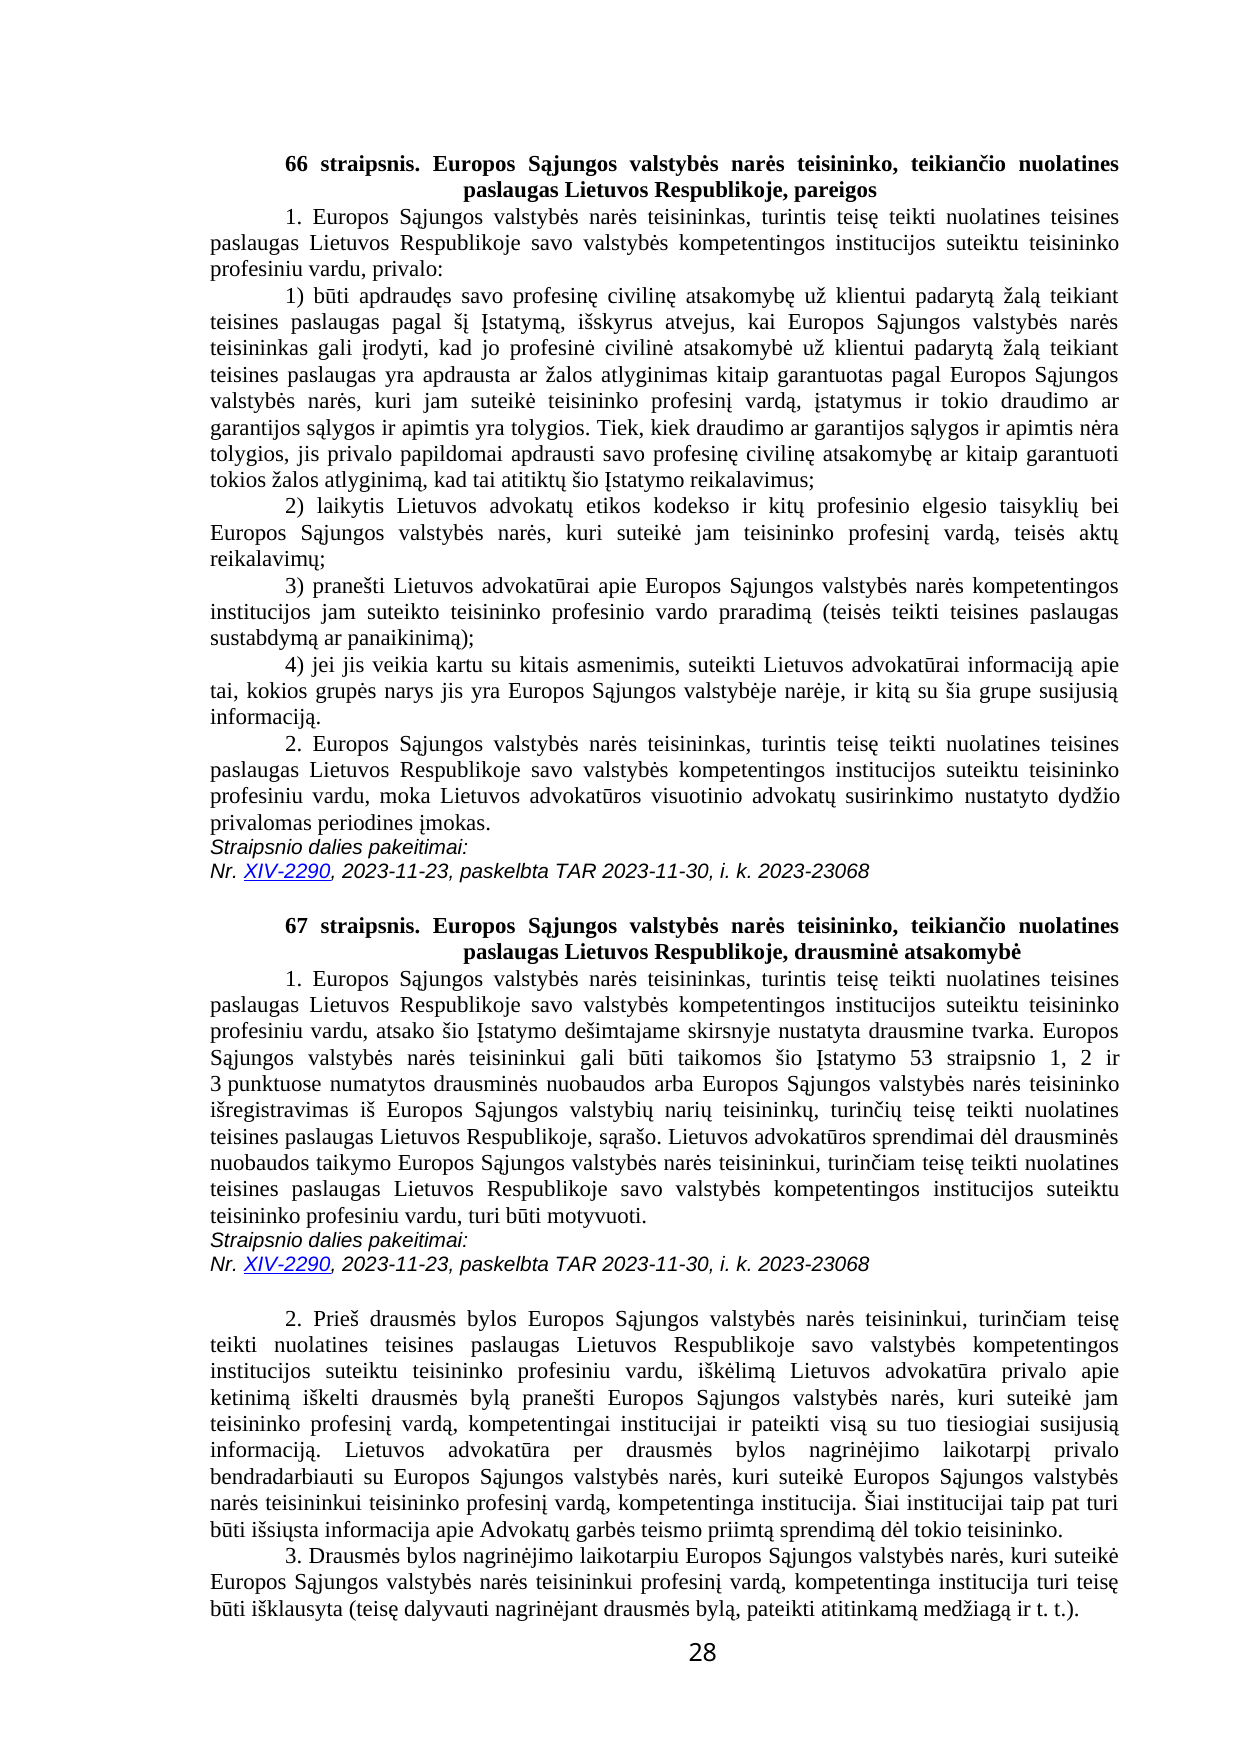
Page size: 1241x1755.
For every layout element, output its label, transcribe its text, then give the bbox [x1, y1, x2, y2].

text 2) laikytis Lietuvos advokatų etikos kodekso ir kitų profesinio elgesio taisyklių bei Europos Sąjungos valstybės narės, kuri suteikė jam teisininko profesinį vardą, teisės aktų reikalavimų; [210, 493, 1120, 572]
text 2. Prieš drausmės bylos Europos Sąjungos valstybės narės teisininkui, turinčiam teisę teikti nuolatines teisines paslaugas Lietuvos Respublikoje savo valstybės kompetentingos institucijos suteiktu teisininko profesiniu vardu, iškėlimą Lietuvos advokatūra privalo apie ketinimą iškelti drausmės bylą pranešti Europos Sąjungos valstybės narės, kuri suteikė jam teisininko profesinį vardą, kompetentingai institucijai ir pateikti visą su tuo tiesiogiai susijusią informaciją. Lietuvos advokatūra per drausmės bylos nagrinėjimo laikotarpį privalo bendradarbiauti su Europos Sąjungos valstybės narės, kuri suteikė Europos Sąjungos valstybės narės teisininkui teisininko profesinį vardą, kompetentinga institucija. Šiai institucijai taip pat turi būti išsiųsta informacija apie Advokatų garbės teismo priimtą sprendimą dėl tokio teisininko. [210, 1305, 1120, 1542]
text Nr. XIV-2290, 2023-11-23, paskelbta TAR 2023-11-30, i. k. 2023-23068 [210, 859, 1120, 883]
text 2. Europos Sąjungos valstybės narės teisininkas, turintis teisę teikti nuolatines teisines paslaugas Lietuvos Respublikoje savo valstybės kompetentingos institucijos suteiktu teisininko profesiniu vardu, moka Lietuvos advokatūros visuotinio advokatų susirinkimo nustatyto dydžio privalomas periodines įmokas. [210, 730, 1120, 835]
text Nr. XIV-2290, 2023-11-23, paskelbta TAR 2023-11-30, i. k. 2023-23068 [210, 1252, 1120, 1276]
text Straipsnio dalies pakeitimai: [210, 835, 1120, 859]
text 1. Europos Sąjungos valstybės narės teisininkas, turintis teisę teikti nuolatines teisines paslaugas Lietuvos Respublikoje savo valstybės kompetentingos institucijos suteiktu teisininko profesiniu vardu, privalo: [210, 203, 1120, 282]
text 3. Drausmės bylos nagrinėjimo laikotarpiu Europos Sąjungos valstybės narės, kuri suteikė Europos Sąjungos valstybės narės teisininkui profesinį vardą, kompetentinga institucija turi teisę būti išklausyta (teisę dalyvauti nagrinėjant drausmės bylą, pateikti atitinkamą medžiagą ir t. t.). [210, 1542, 1120, 1621]
text 4) jei jis veikia kartu su kitais asmenimis, suteikti Lietuvos advokatūrai informaciją apie tai, kokios grupės narys jis yra Europos Sąjungos valstybėje narėje, ir kitą su šia grupe susijusią informaciją. [210, 651, 1120, 730]
text 3) pranešti Lietuvos advokatūrai apie Europos Sąjungos valstybės narės kompetentingos institucijos jam suteikto teisininko profesinio vardo praradimą (teisės teikti teisines paslaugas sustabdymą ar panaikinimą); [210, 572, 1120, 651]
text Straipsnio dalies pakeitimai: [210, 1228, 1120, 1252]
text 67 straipsnis. Europos Sąjungos valstybės narės teisininko, teikiančio nuolatines paslaugas Lietuvos Respublikoje, drausminė atsakomybė [285, 912, 1120, 964]
text 1) būti apdraudęs savo profesinę civilinę atsakomybę už klientui padarytą žalą teikiant teisines paslaugas pagal šį Įstatymą, išskyrus atvejus, kai Europos Sąjungos valstybės narės teisininkas gali įrodyti, kad jo profesinė civilinė atsakomybė už klientui padarytą žalą teikiant teisines paslaugas yra apdrausta ar žalos atlyginimas kitaip garantuotas pagal Europos Sąjungos valstybės narės, kuri jam suteikė teisininko profesinį vardą, įstatymus ir tokio draudimo ar garantijos sąlygos ir apimtis yra tolygios. Tiek, kiek draudimo ar garantijos sąlygos ir apimtis nėra tolygios, jis privalo papildomai apdrausti savo profesinę civilinę atsakomybę ar kitaip garantuoti tokios žalos atlyginimą, kad tai atitiktų šio Įstatymo reikalavimus; [210, 282, 1120, 493]
text 1. Europos Sąjungos valstybės narės teisininkas, turintis teisę teikti nuolatines teisines paslaugas Lietuvos Respublikoje savo valstybės kompetentingos institucijos suteiktu teisininko profesiniu vardu, atsako šio Įstatymo dešimtajame skirsnyje nustatyta drausmine tvarka. Europos Sąjungos valstybės narės teisininkui gali būti taikomos šio Įstatymo 53 straipsnio 1, 2 ir 3 punktuose numatytos drausminės nuobaudos arba Europos Sąjungos valstybės narės teisininko išregistravimas iš Europos Sąjungos valstybių narių teisininkų, turinčių teisę teikti nuolatines teisines paslaugas Lietuvos Respublikoje, sąrašo. Lietuvos advokatūros sprendimai dėl drausminės nuobaudos taikymo Europos Sąjungos valstybės narės teisininkui, turinčiam teisę teikti nuolatines teisines paslaugas Lietuvos Respublikoje savo valstybės kompetentingos institucijos suteiktu teisininko profesiniu vardu, turi būti motyvuoti. [210, 964, 1120, 1228]
text 66 straipsnis. Europos Sąjungos valstybės narės teisininko, teikiančio nuolatines paslaugas Lietuvos Respublikoje, pareigos [285, 150, 1120, 203]
